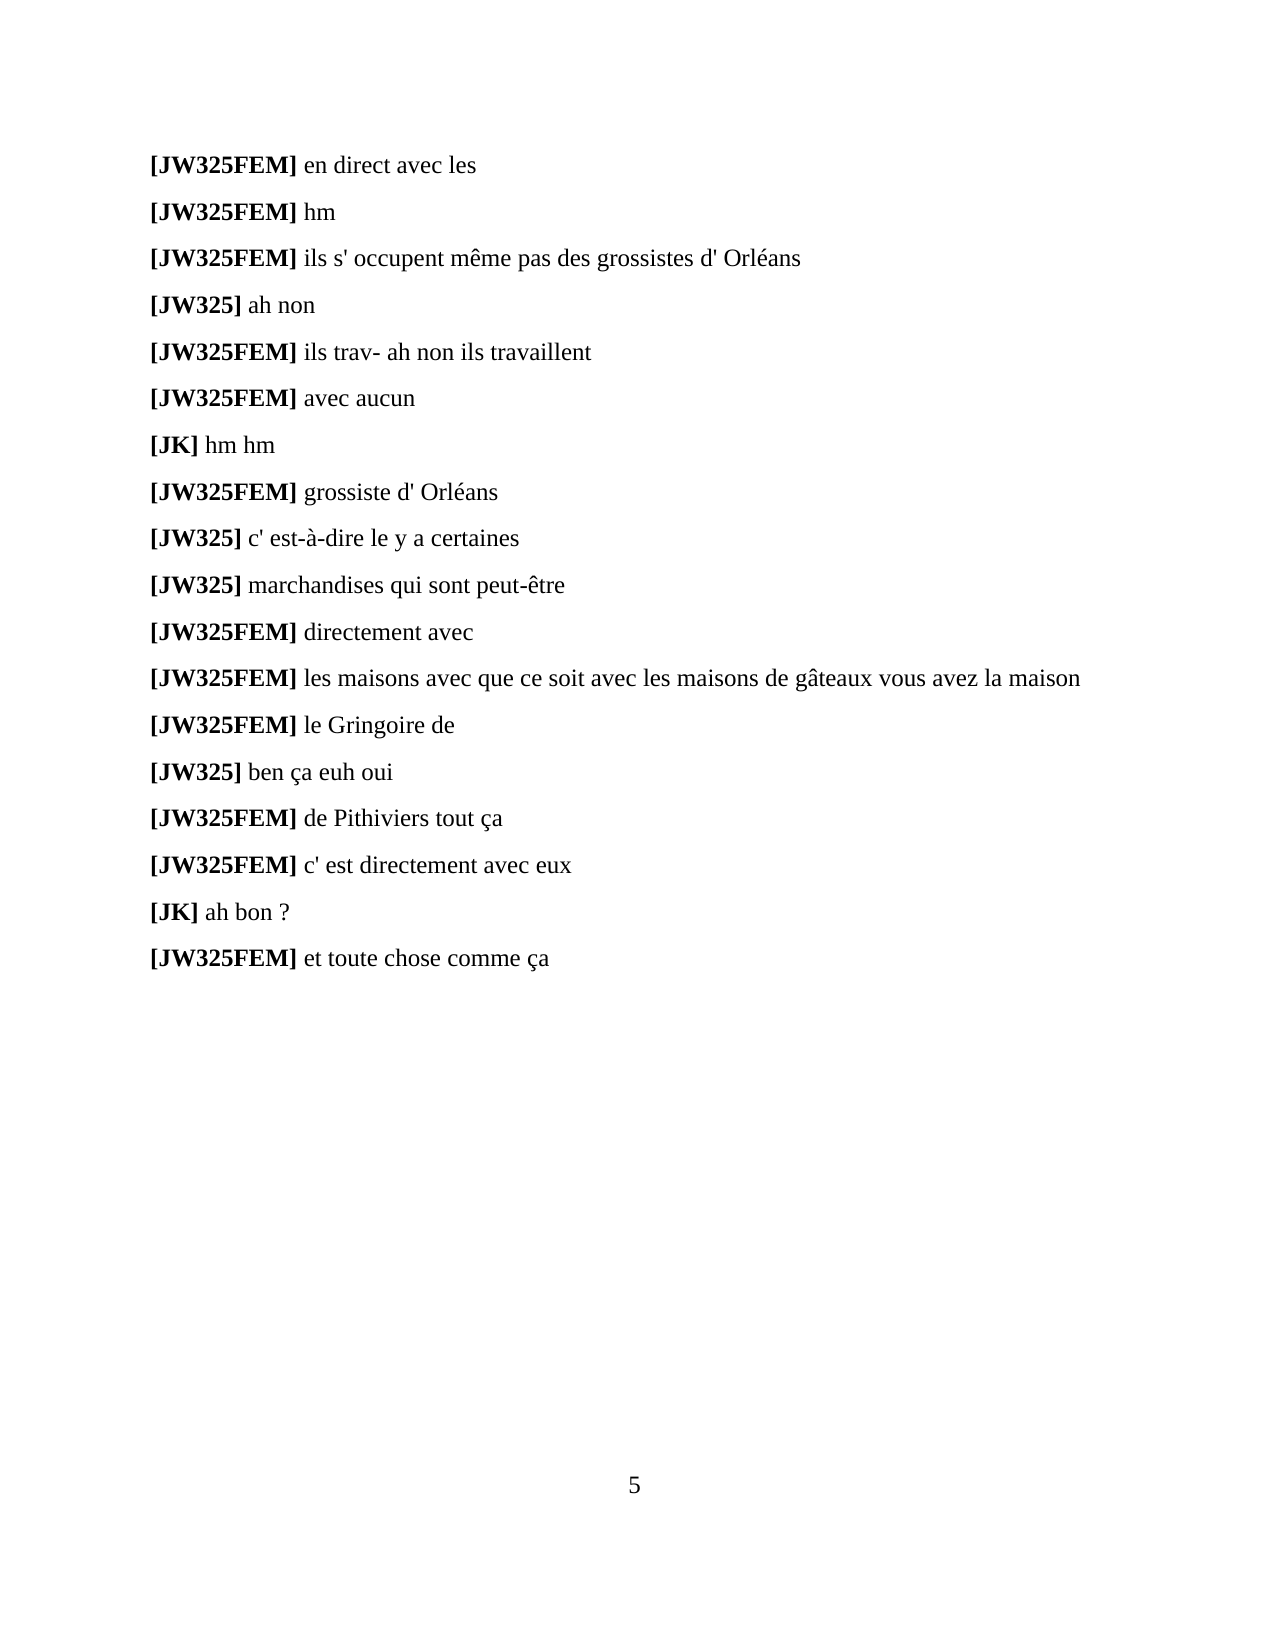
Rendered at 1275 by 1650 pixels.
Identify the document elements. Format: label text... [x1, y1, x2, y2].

text [JK] hm hm [150, 430, 1125, 459]
text [JW325FEM] et toute chose comme ça [150, 943, 1125, 972]
text [JW325FEM] directement avec [150, 617, 1125, 645]
text [JW325] c' est-à-dire le y a certaines [150, 523, 1125, 552]
text [JW325FEM] les maisons avec que ce soit avec les maisons de gâteaux vous avez la maison [150, 663, 1125, 692]
text [JW325] marchandises qui sont peut-être [150, 570, 1125, 599]
text [JK] ah bon ? [150, 897, 1125, 925]
text [JW325FEM] de Pithiviers tout ça [150, 803, 1125, 832]
text [JW325FEM] avec aucun [150, 383, 1125, 412]
text [JW325FEM] c' est directement avec eux [150, 850, 1125, 879]
text [JW325FEM] ils trav- ah non ils travaillent [150, 337, 1125, 365]
text [JW325FEM] hm [150, 197, 1125, 225]
text [JW325FEM] en direct avec les [150, 150, 1125, 179]
text [JW325] ah non [150, 290, 1125, 319]
text [JW325FEM] le Gringoire de [150, 710, 1125, 739]
text [JW325FEM] grossiste d' Orléans [150, 477, 1125, 505]
text [JW325FEM] ils s' occupent même pas des grossistes d' Orléans [150, 243, 1125, 272]
text [JW325] ben ça euh oui [150, 757, 1125, 785]
